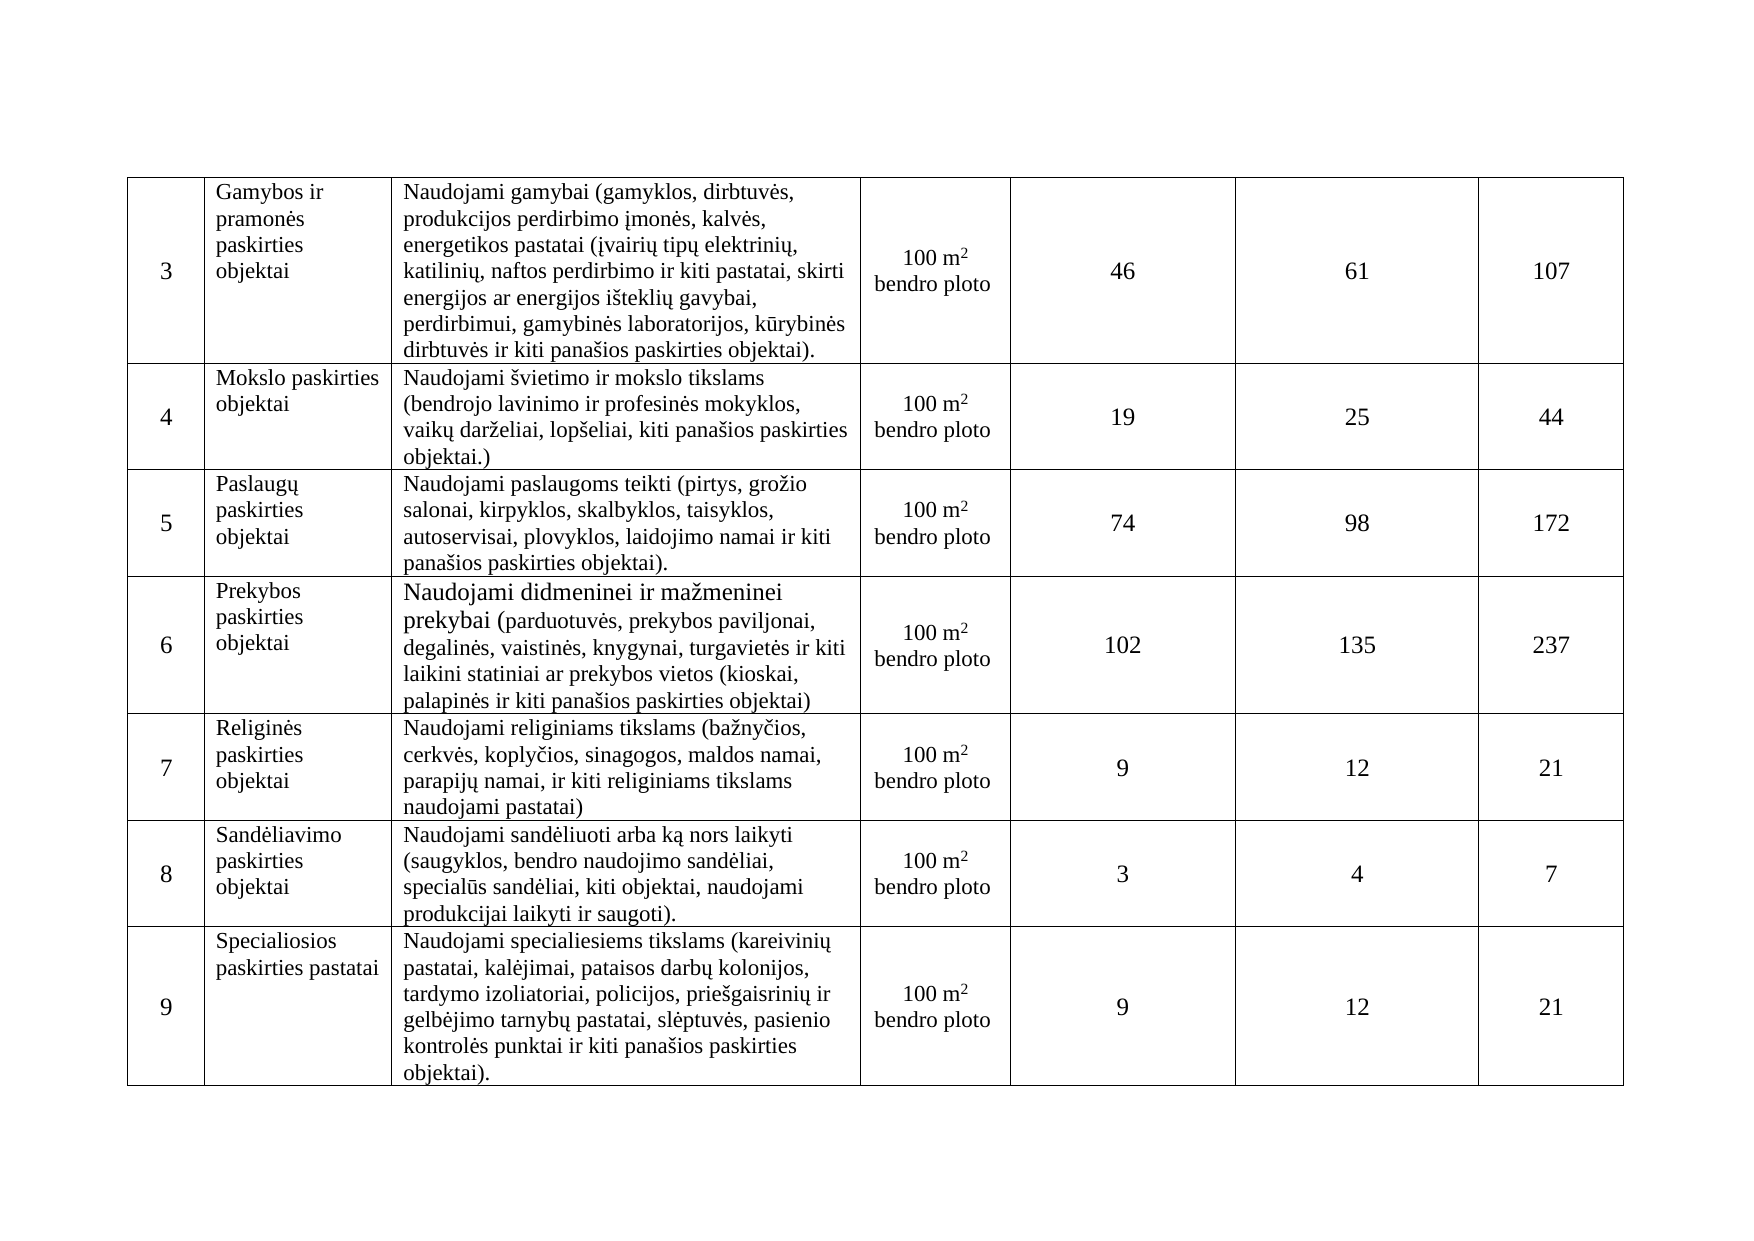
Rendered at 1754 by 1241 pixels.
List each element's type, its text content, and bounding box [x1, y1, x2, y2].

table_cell 12 [1236, 714, 1478, 820]
table_cell 100 m2 bendro ploto [861, 714, 1010, 820]
table_cell 21 [1479, 714, 1623, 820]
table_cell Naudojami didmeninei ir mažmeninei prekybai (parduotuvės, prekybos paviljonai, degalinės, vaistinės, knygynai, turgavietės ir kiti laikini statiniai ar prekybos vietos (kioskai, palapinės ir kiti panašios paskirties objektai) [392, 577, 860, 713]
table_cell 98 [1236, 470, 1478, 576]
table_cell Naudojami švietimo ir mokslo tikslams (bendrojo lavinimo ir profesinės mokyklos, vaikų darželiai, lopšeliai, kiti panašios paskirties objektai.) [392, 364, 860, 469]
table_cell Naudojami paslaugoms teikti (pirtys, grožio salonai, kirpyklos, skalbyklos, taisyklos, autoservisai, plovyklos, laidojimo namai ir kiti panašios paskirties objektai). [392, 470, 860, 576]
table_cell Mokslo paskirties objektai [205, 364, 391, 469]
table_cell 100 m2 bendro ploto [861, 577, 1010, 713]
table_cell 9 [1011, 714, 1235, 820]
table_cell 25 [1236, 364, 1478, 469]
table_cell 237 [1479, 577, 1623, 713]
table_cell 44 [1479, 364, 1623, 469]
table_cell 100 m2 bendro ploto [861, 821, 1010, 926]
table_cell 21 [1479, 927, 1623, 1085]
table_cell 12 [1236, 927, 1478, 1085]
table_cell Paslaugų paskirties objektai [205, 470, 391, 576]
table_cell Prekybos paskirties objektai [205, 577, 391, 713]
table_cell 100 m2 bendro ploto [861, 470, 1010, 576]
table_cell 4 [128, 364, 204, 469]
table_cell Naudojami gamybai (gamyklos, dirbtuvės, produkcijos perdirbimo įmonės, kalvės, energetikos pastatai (įvairių tipų elektrinių, katilinių, naftos perdirbimo ir kiti pastatai, skirti energijos ar energijos išteklių gavybai, perdirbimui, gamybinės laboratorijos, kūrybinės dirbtuvės ir kiti panašios paskirties objektai). [392, 178, 860, 363]
table_cell 102 [1011, 577, 1235, 713]
table_cell 9 [128, 927, 204, 1085]
table_cell 135 [1236, 577, 1478, 713]
table_cell 3 [1011, 821, 1235, 926]
table_cell Naudojami religiniams tikslams (bažnyčios, cerkvės, koplyčios, sinagogos, maldos namai, parapijų namai, ir kiti religiniams tikslams naudojami pastatai) [392, 714, 860, 820]
table_cell 19 [1011, 364, 1235, 469]
table_cell 107 [1479, 178, 1623, 363]
table_cell 6 [128, 577, 204, 713]
table_cell 9 [1011, 927, 1235, 1085]
table_cell 100 m2 bendro ploto [861, 364, 1010, 469]
table_cell 100 m2 bendro ploto [861, 178, 1010, 363]
table_cell Naudojami specialiesiems tikslams (kareivinių pastatai, kalėjimai, pataisos darbų kolonijos, tardymo izoliatoriai, policijos, priešgaisrinių ir gelbėjimo tarnybų pastatai, slėptuvės, pasienio kontrolės punktai ir kiti panašios paskirties objektai). [392, 927, 860, 1085]
table_cell 172 [1479, 470, 1623, 576]
table_cell 7 [1479, 821, 1623, 926]
table_cell Gamybos ir pramonės paskirties objektai [205, 178, 391, 363]
table_cell 5 [128, 470, 204, 576]
table_cell 7 [128, 714, 204, 820]
table_cell 4 [1236, 821, 1478, 926]
table_cell 61 [1236, 178, 1478, 363]
table_cell 100 m2 bendro ploto [861, 927, 1010, 1085]
table_cell 8 [128, 821, 204, 926]
table_cell 46 [1011, 178, 1235, 363]
table_cell 74 [1011, 470, 1235, 576]
table_cell Religinės paskirties objektai [205, 714, 391, 820]
table_cell Naudojami sandėliuoti arba ką nors laikyti (saugyklos, bendro naudojimo sandėliai, specialūs sandėliai, kiti objektai, naudojami produkcijai laikyti ir saugoti). [392, 821, 860, 926]
table_cell 3 [128, 178, 204, 363]
table_cell Sandėliavimo paskirties objektai [205, 821, 391, 926]
table_cell Specialiosios paskirties pastatai [205, 927, 391, 1085]
